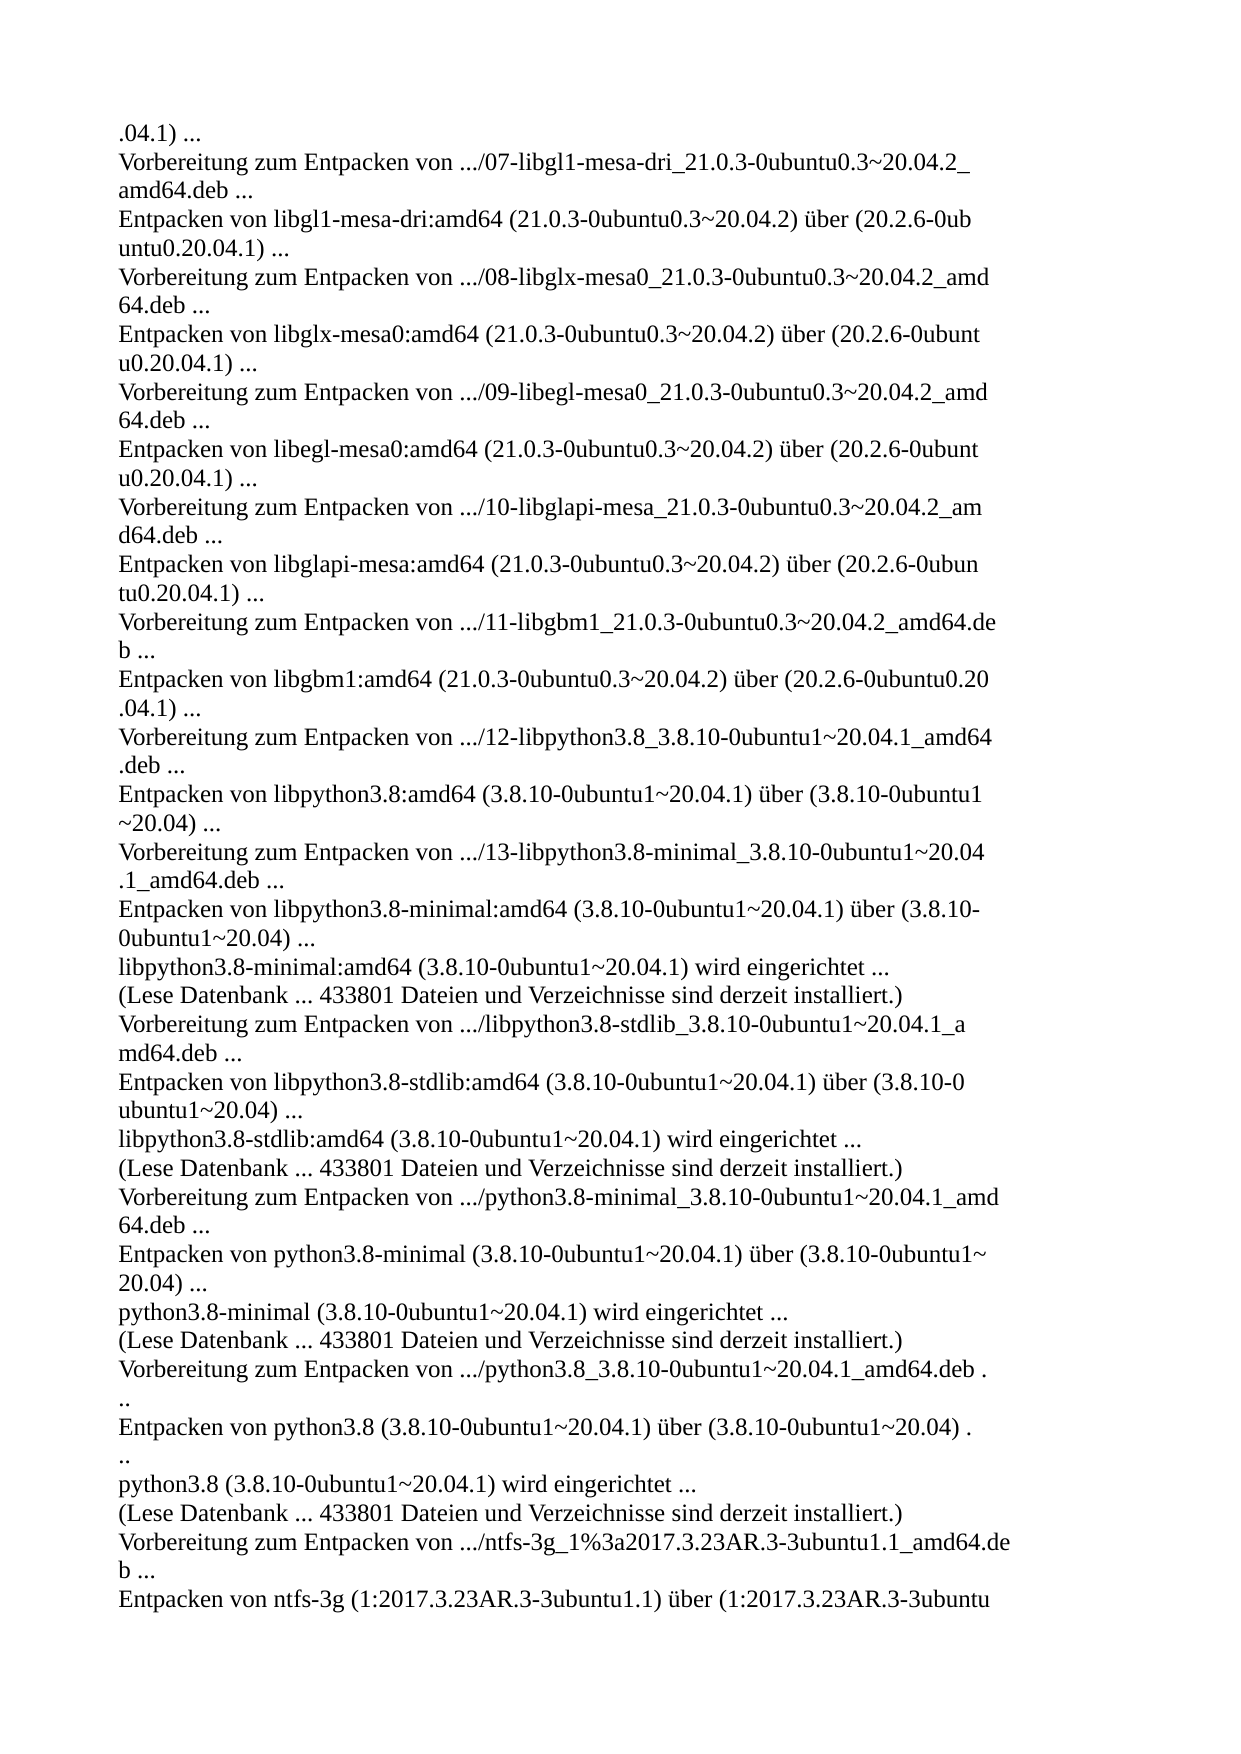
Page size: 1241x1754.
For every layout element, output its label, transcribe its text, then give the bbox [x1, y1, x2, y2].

text .1_amd64.deb ... [118, 866, 1122, 894]
text md64.deb ... [118, 1038, 1122, 1067]
text (Lese Datenbank ... 433801 Dateien und Verzeichnisse sind derzeit installiert.) [118, 1326, 1122, 1354]
text python3.8 (3.8.10-0ubuntu1~20.04.1) wird eingerichtet ... [118, 1469, 1122, 1498]
text 64.deb ... [118, 406, 1122, 434]
text ubuntu1~20.04) ... [118, 1096, 1122, 1124]
text Vorbereitung zum Entpacken von .../13-libpython3.8-minimal_3.8.10-0ubuntu1~20.04 [118, 837, 1122, 866]
text tu0.20.04.1) ... [118, 578, 1122, 607]
text Entpacken von libpython3.8:amd64 (3.8.10-0ubuntu1~20.04.1) über (3.8.10-0ubuntu1 [118, 779, 1122, 808]
text Entpacken von libglx-mesa0:amd64 (21.0.3-0ubuntu0.3~20.04.2) über (20.2.6-0ubunt [118, 319, 1122, 348]
text Vorbereitung zum Entpacken von .../07-libgl1-mesa-dri_21.0.3-0ubuntu0.3~20.04.2_ [118, 147, 1122, 176]
text Vorbereitung zum Entpacken von .../09-libegl-mesa0_21.0.3-0ubuntu0.3~20.04.2_amd [118, 377, 1122, 406]
text ~20.04) ... [118, 808, 1122, 837]
text 0ubuntu1~20.04) ... [118, 923, 1122, 952]
text Entpacken von ntfs-3g (1:2017.3.23AR.3-3ubuntu1.1) über (1:2017.3.23AR.3-3ubuntu [118, 1584, 1122, 1613]
text amd64.deb ... [118, 176, 1122, 204]
text Entpacken von libegl-mesa0:amd64 (21.0.3-0ubuntu0.3~20.04.2) über (20.2.6-0ubunt [118, 434, 1122, 463]
text 20.04) ... [118, 1268, 1122, 1297]
text Entpacken von libpython3.8-stdlib:amd64 (3.8.10-0ubuntu1~20.04.1) über (3.8.10-0 [118, 1067, 1122, 1096]
text libpython3.8-stdlib:amd64 (3.8.10-0ubuntu1~20.04.1) wird eingerichtet ... [118, 1124, 1122, 1153]
text Entpacken von libgl1-mesa-dri:amd64 (21.0.3-0ubuntu0.3~20.04.2) über (20.2.6-0ub [118, 204, 1122, 233]
text (Lese Datenbank ... 433801 Dateien und Verzeichnisse sind derzeit installiert.) [118, 981, 1122, 1009]
text (Lese Datenbank ... 433801 Dateien und Verzeichnisse sind derzeit installiert.) [118, 1153, 1122, 1182]
text b ... [118, 636, 1122, 664]
text .deb ... [118, 751, 1122, 779]
text Entpacken von libpython3.8-minimal:amd64 (3.8.10-0ubuntu1~20.04.1) über (3.8.10- [118, 894, 1122, 923]
text .. [118, 1441, 1122, 1469]
text Entpacken von python3.8-minimal (3.8.10-0ubuntu1~20.04.1) über (3.8.10-0ubuntu1~ [118, 1239, 1122, 1268]
text untu0.20.04.1) ... [118, 233, 1122, 262]
text .04.1) ... [118, 693, 1122, 722]
text Vorbereitung zum Entpacken von .../python3.8-minimal_3.8.10-0ubuntu1~20.04.1_amd [118, 1182, 1122, 1211]
text Vorbereitung zum Entpacken von .../11-libgbm1_21.0.3-0ubuntu0.3~20.04.2_amd64.de [118, 607, 1122, 636]
text Entpacken von libglapi-mesa:amd64 (21.0.3-0ubuntu0.3~20.04.2) über (20.2.6-0ubun [118, 549, 1122, 578]
text b ... [118, 1556, 1122, 1584]
text Entpacken von libgbm1:amd64 (21.0.3-0ubuntu0.3~20.04.2) über (20.2.6-0ubuntu0.20 [118, 664, 1122, 693]
text python3.8-minimal (3.8.10-0ubuntu1~20.04.1) wird eingerichtet ... [118, 1297, 1122, 1326]
text Vorbereitung zum Entpacken von .../python3.8_3.8.10-0ubuntu1~20.04.1_amd64.deb . [118, 1354, 1122, 1383]
text Vorbereitung zum Entpacken von .../libpython3.8-stdlib_3.8.10-0ubuntu1~20.04.1_a [118, 1009, 1122, 1038]
text u0.20.04.1) ... [118, 463, 1122, 492]
text .04.1) ... [118, 118, 1122, 147]
text Entpacken von python3.8 (3.8.10-0ubuntu1~20.04.1) über (3.8.10-0ubuntu1~20.04) . [118, 1412, 1122, 1441]
text libpython3.8-minimal:amd64 (3.8.10-0ubuntu1~20.04.1) wird eingerichtet ... [118, 952, 1122, 981]
text Vorbereitung zum Entpacken von .../12-libpython3.8_3.8.10-0ubuntu1~20.04.1_amd64 [118, 722, 1122, 751]
text Vorbereitung zum Entpacken von .../08-libglx-mesa0_21.0.3-0ubuntu0.3~20.04.2_amd [118, 262, 1122, 291]
text (Lese Datenbank ... 433801 Dateien und Verzeichnisse sind derzeit installiert.) [118, 1498, 1122, 1527]
text 64.deb ... [118, 291, 1122, 319]
text u0.20.04.1) ... [118, 348, 1122, 377]
text Vorbereitung zum Entpacken von .../ntfs-3g_1%3a2017.3.23AR.3-3ubuntu1.1_amd64.de [118, 1527, 1122, 1556]
text .. [118, 1383, 1122, 1412]
text 64.deb ... [118, 1211, 1122, 1239]
text Vorbereitung zum Entpacken von .../10-libglapi-mesa_21.0.3-0ubuntu0.3~20.04.2_am [118, 492, 1122, 521]
text d64.deb ... [118, 521, 1122, 549]
